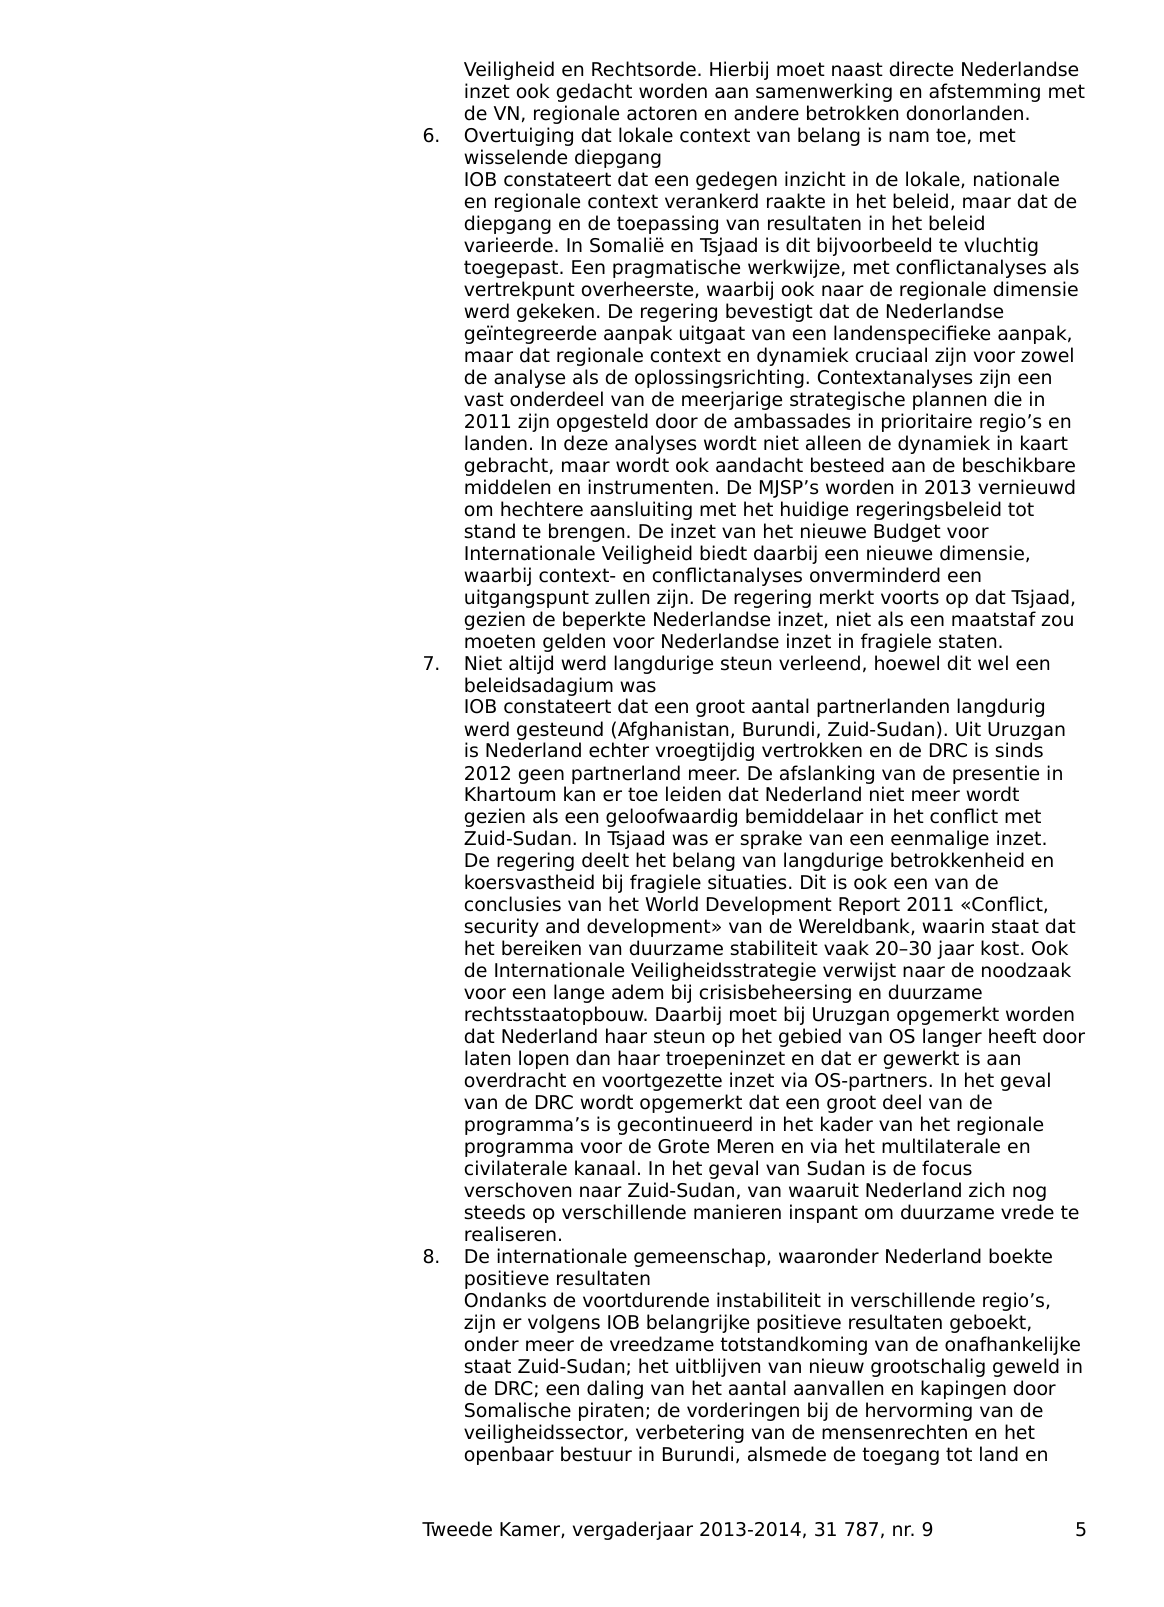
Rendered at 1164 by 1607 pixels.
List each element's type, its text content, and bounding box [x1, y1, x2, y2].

text Ondanks de voortdurende instabiliteit in verschillende regio’s, zijn er volgens IOB belangrijke positieve resultaten geboekt, onder meer de vreedzame totstandkoming van de onafhankelijke staat Zuid-Sudan; het uitblijven van nieuw grootschalig geweld in de DRC; een daling van het aantal aanvallen en kapingen door Somalische piraten; de vorderingen bij de hervorming van de veiligheidssector, verbetering van de mensenrechten en het openbaar bestuur in Burundi, alsmede de toegang tot land en [464, 1290, 1087, 1466]
text 7. Niet altijd werd langdurige steun verleend, hoewel dit wel een beleidsadagium was [422, 652, 1087, 696]
text IOB constateert dat een groot aantal partnerlanden langdurig werd gesteund (Afghanistan, Burundi, Zuid-Sudan). Uit Uruzgan is Nederland echter vroegtijdig vertrokken en de DRC is sinds 2012 geen partnerland meer. De afslanking van de presentie in Khartoum kan er toe leiden dat Nederland niet meer wordt gezien als een geloofwaardig bemiddelaar in het conflict met Zuid-Sudan. In Tsjaad was er sprake van een eenmalige inzet. [464, 696, 1087, 850]
text 6. Overtuiging dat lokale context van belang is nam toe, met wisselende diepgang [422, 125, 1087, 169]
text IOB constateert dat een gedegen inzicht in de lokale, nationale en regionale context verankerd raakte in het beleid, maar dat de diepgang en de toepassing van resultaten in het beleid varieerde. In Somalië en Tsjaad is dit bijvoorbeeld te vluchtig toegepast. Een pragmatische werkwijze, met conflictanalyses als vertrekpunt overheerste, waarbij ook naar de regionale dimensie werd gekeken. De regering bevestigt dat de Nederlandse geïntegreerde aanpak uitgaat van een landenspecifieke aanpak, maar dat regionale context en dynamiek cruciaal zijn voor zowel de analyse als de oplossingsrichting. Contextanalyses zijn een vast onderdeel van de meerjarige strategische plannen die in 2011 zijn opgesteld door de ambassades in prioritaire regio’s en landen. In deze analyses wordt niet alleen de dynamiek in kaart gebracht, maar wordt ook aandacht besteed aan de beschikbare middelen en instrumenten. De MJSP’s worden in 2013 vernieuwd om hechtere aansluiting met het huidige regeringsbeleid tot stand te brengen. De inzet van het nieuwe Budget voor Internationale Veiligheid biedt daarbij een nieuwe dimensie, waarbij context- en conflictanalyses onverminderd een uitgangspunt zullen zijn. De regering merkt voorts op dat Tsjaad, gezien de beperkte Nederlandse inzet, niet als een maatstaf zou moeten gelden voor Nederlandse inzet in fragiele staten. [464, 169, 1087, 652]
text De regering deelt het belang van langdurige betrokkenheid en koersvastheid bij fragiele situaties. Dit is ook een van de conclusies van het World Development Report 2011 «Conflict, security and development» van de Wereldbank, waarin staat dat het bereiken van duurzame stabiliteit vaak 20–30 jaar kost. Ook de Internationale Veiligheidsstrategie verwijst naar de noodzaak voor een lange adem bij crisisbeheersing en duurzame rechtsstaatopbouw. Daarbij moet bij Uruzgan opgemerkt worden dat Nederland haar steun op het gebied van OS langer heeft door laten lopen dan haar troepeninzet en dat er gewerkt is aan overdracht en voortgezette inzet via OS-partners. In het geval van de DRC wordt opgemerkt dat een groot deel van de programma’s is gecontinueerd in het kader van het regionale programma voor de Grote Meren en via het multilaterale en civilaterale kanaal. In het geval van Sudan is de focus verschoven naar Zuid-Sudan, van waaruit Nederland zich nog steeds op verschillende manieren inspant om duurzame vrede te realiseren. [464, 850, 1087, 1246]
text 8. De internationale gemeenschap, waaronder Nederland boekte positieve resultaten [422, 1246, 1087, 1290]
text Veiligheid en Rechtsorde. Hierbij moet naast directe Nederlandse inzet ook gedacht worden aan samenwerking en afstemming met de VN, regionale actoren en andere betrokken donorlanden. [464, 59, 1087, 125]
